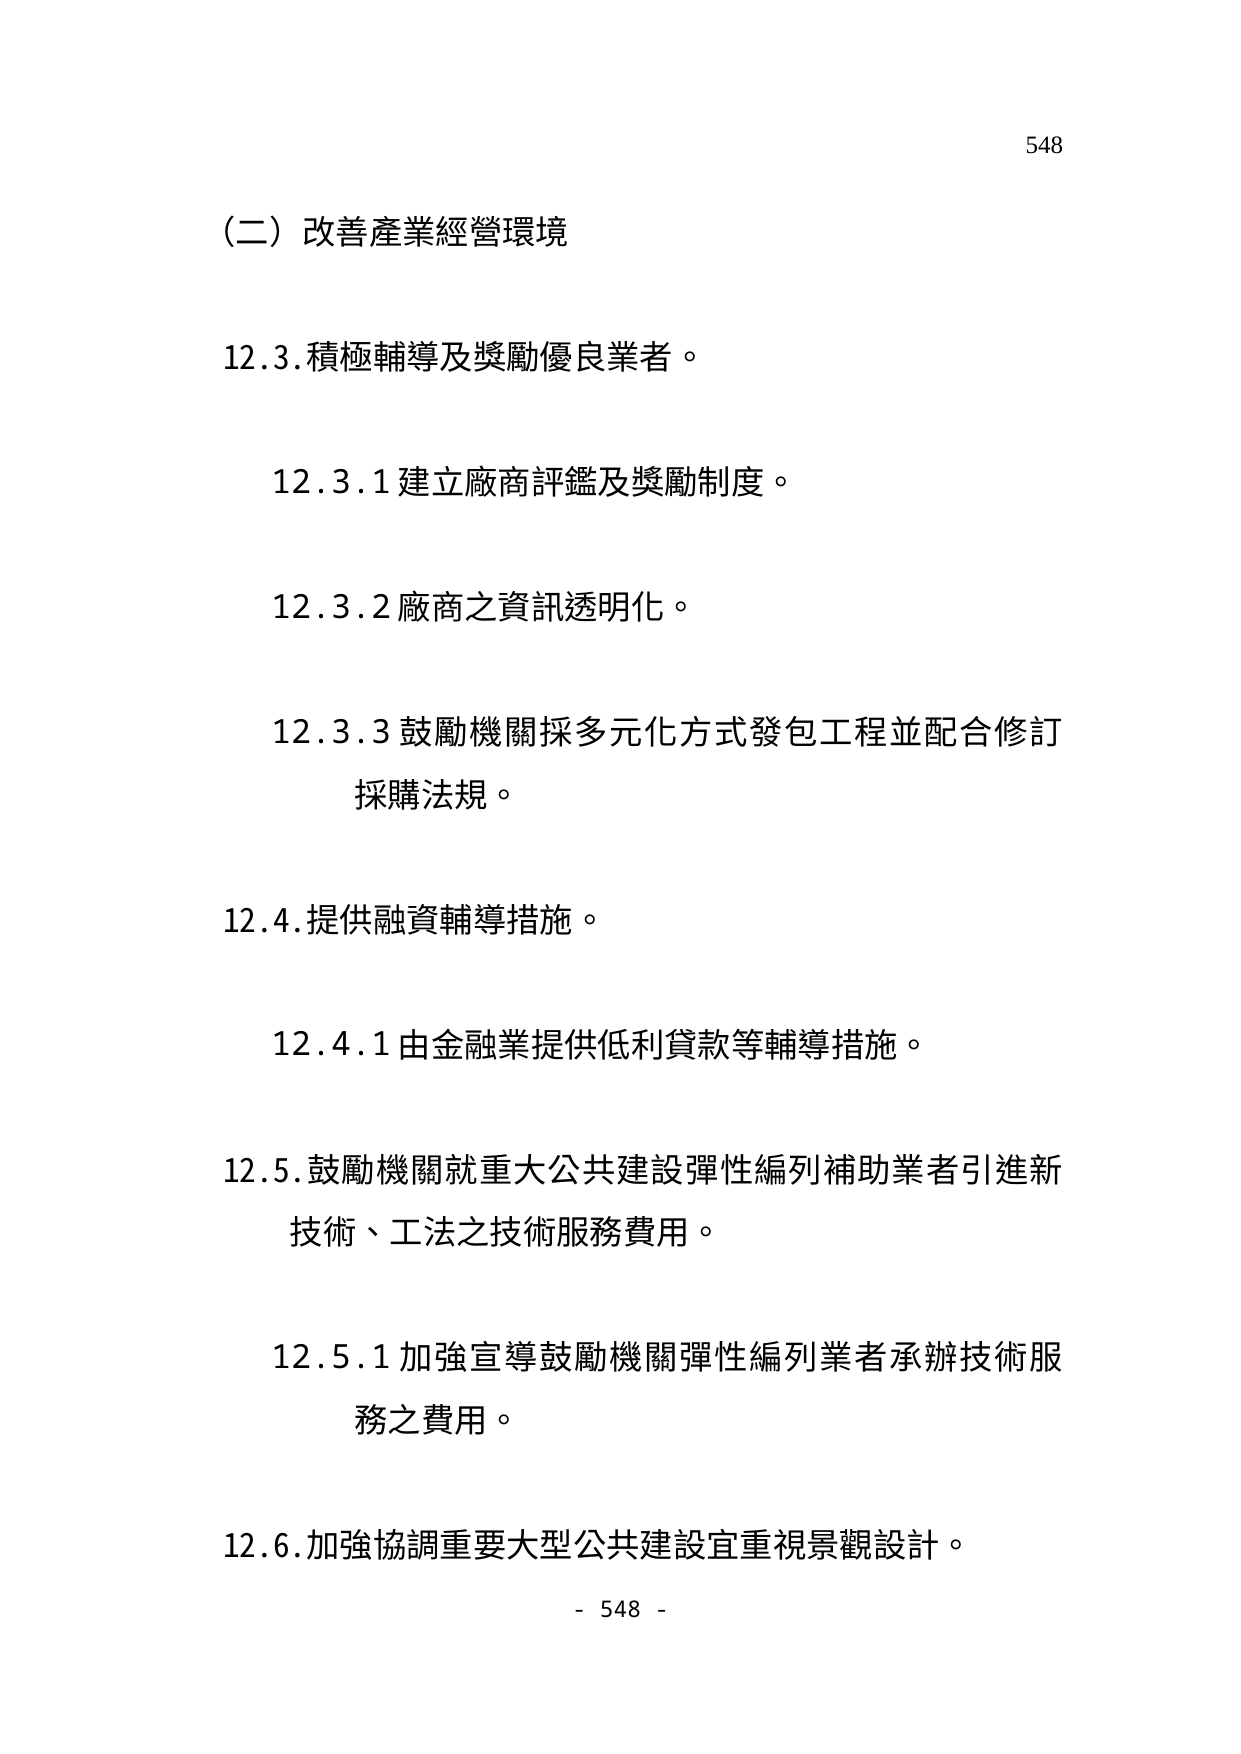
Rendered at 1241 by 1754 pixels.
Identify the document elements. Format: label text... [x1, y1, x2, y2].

text 12.3.1建立廠商評鑑及獎勵制度。 [271, 438, 1063, 501]
text 12.3.積極輔導及獎勵優良業者。 [223, 313, 1063, 376]
text 12.5.鼓勵機關就重大公共建設彈性編列補助業者引進新技術、工法之技術服務費用。 [223, 1126, 1063, 1251]
text 12.4.提供融資輔導措施。 [223, 876, 1063, 938]
text 12.4.1由金融業提供低利貸款等輔導措施。 [271, 1001, 1063, 1063]
text 12.6.加強協調重要大型公共建設宜重視景觀設計。 [223, 1501, 1063, 1563]
text （二）改善產業經營環境 [202, 188, 1038, 251]
text 12.5.1加強宣導鼓勵機關彈性編列業者承辦技術服務之費用。 [271, 1313, 1063, 1438]
text 12.3.3鼓勵機關採多元化方式發包工程並配合修訂採購法規。 [271, 688, 1063, 813]
text 12.3.2廠商之資訊透明化。 [271, 563, 1063, 626]
